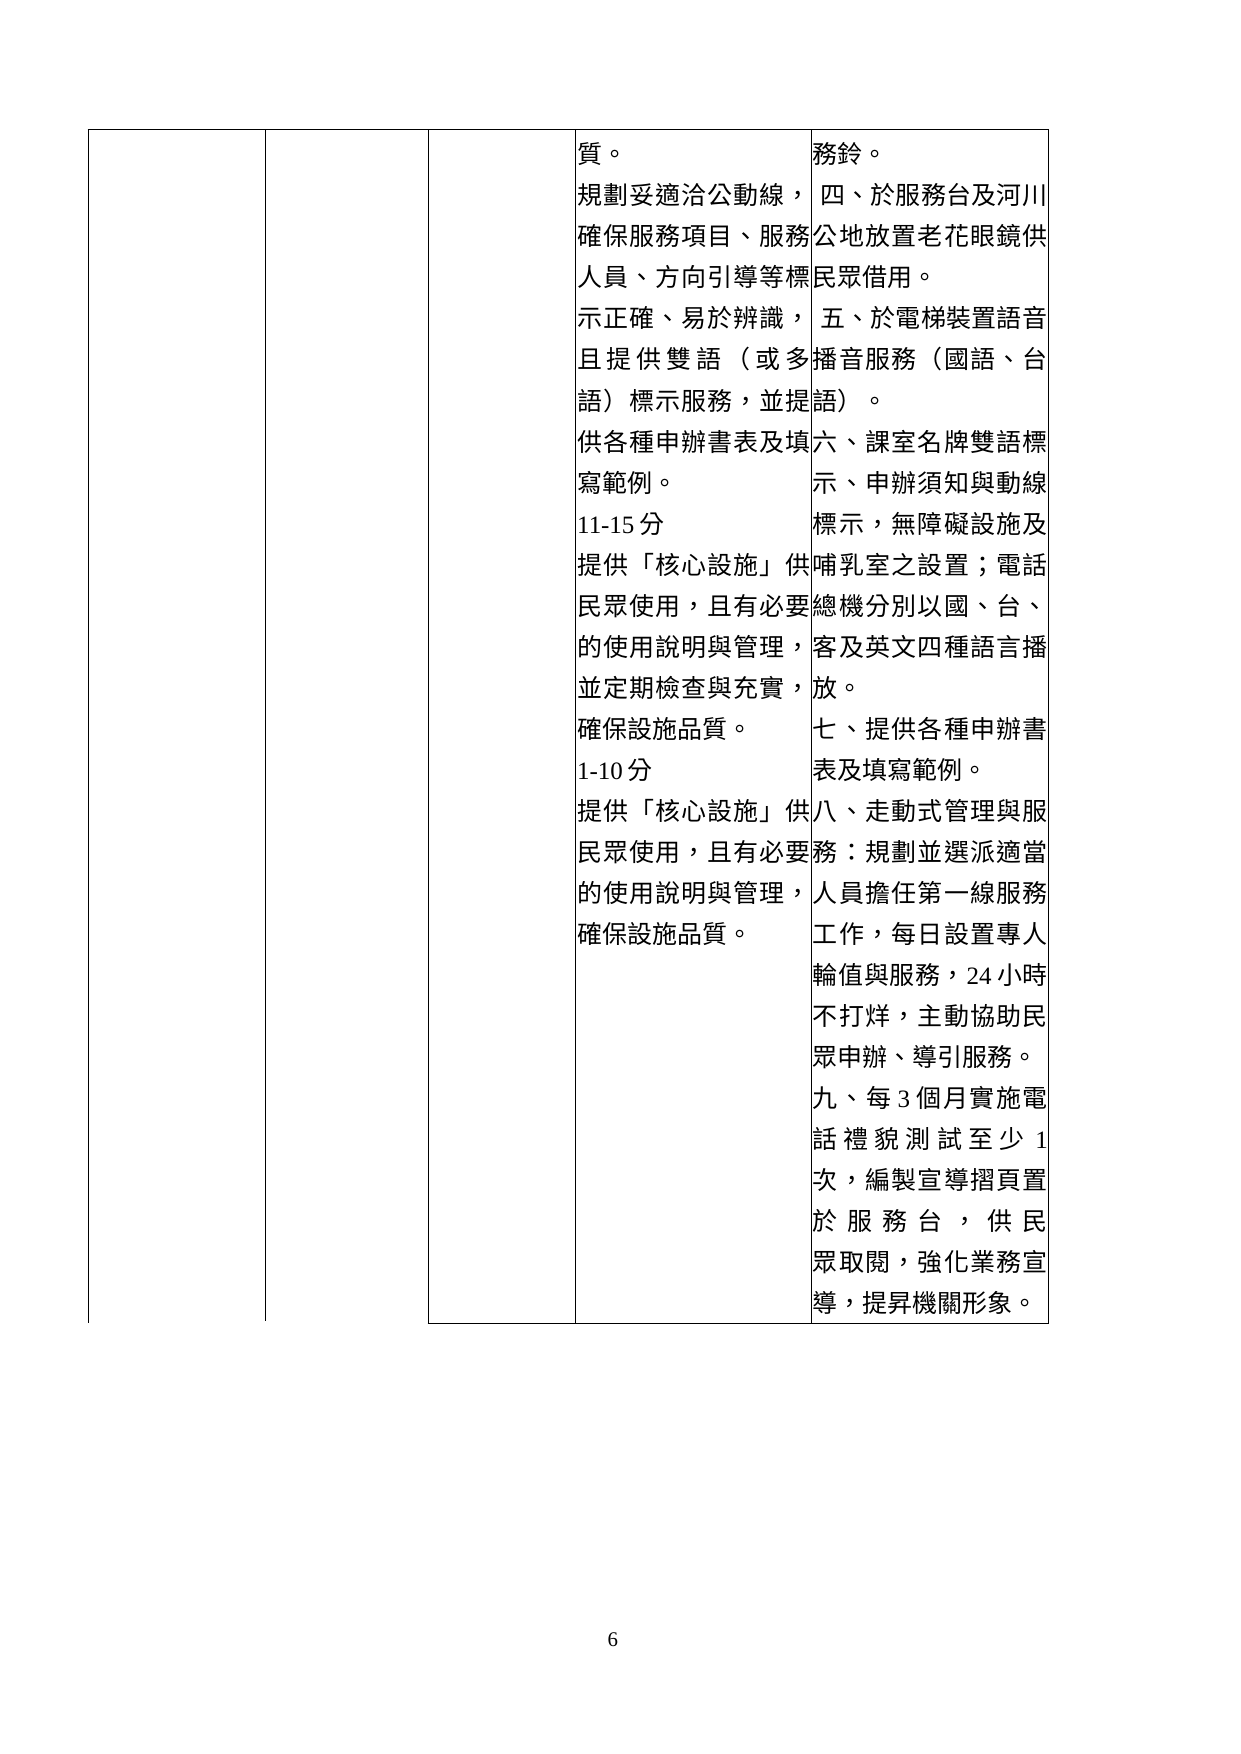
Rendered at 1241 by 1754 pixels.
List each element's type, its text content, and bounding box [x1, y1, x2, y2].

table_cell 務鈴。 四、於服務台及河川公地放置老花眼鏡供民眾借用。 五、於電梯裝置語音播音服務（國語、台語）。 六、課室名牌雙語標示、申辦須知與動線標示，無障礙設施及哺乳室之設置；電話總機分別以國、台、客及英文四種語言播放。 七、提供各種申辦書表及填寫範例。 八、走動式管理與服務：規劃並選派適當人員擔任第一線服務工作，每日設置專人輪值與服務，24小時不打烊，主動協助民眾申辦、導引服務。 九、每3個月實施電話禮貌測試至少1次，編製宣導摺頁置於服務台，供民 眾取閱，強化業務宣導，提昇機關形象。 [812, 130, 1048, 1322]
table_cell [429, 130, 575, 1322]
table_cell 質。 規劃妥適洽公動線，確保服務項目、服務人員、方向引導等標示正確、易於辨識，且提供雙語（或多語）標示服務，並提供各種申辦書表及填寫範例。 11-15分 提供「核心設施」供民眾使用，且有必要的使用說明與管理，並定期檢查與充實，確保設施品質。 1-10分 提供「核心設施」供民眾使用，且有必要的使用說明與管理，確保設施品質。 [576, 130, 811, 1322]
table_cell [89, 130, 266, 1322]
table_cell [266, 130, 428, 1322]
